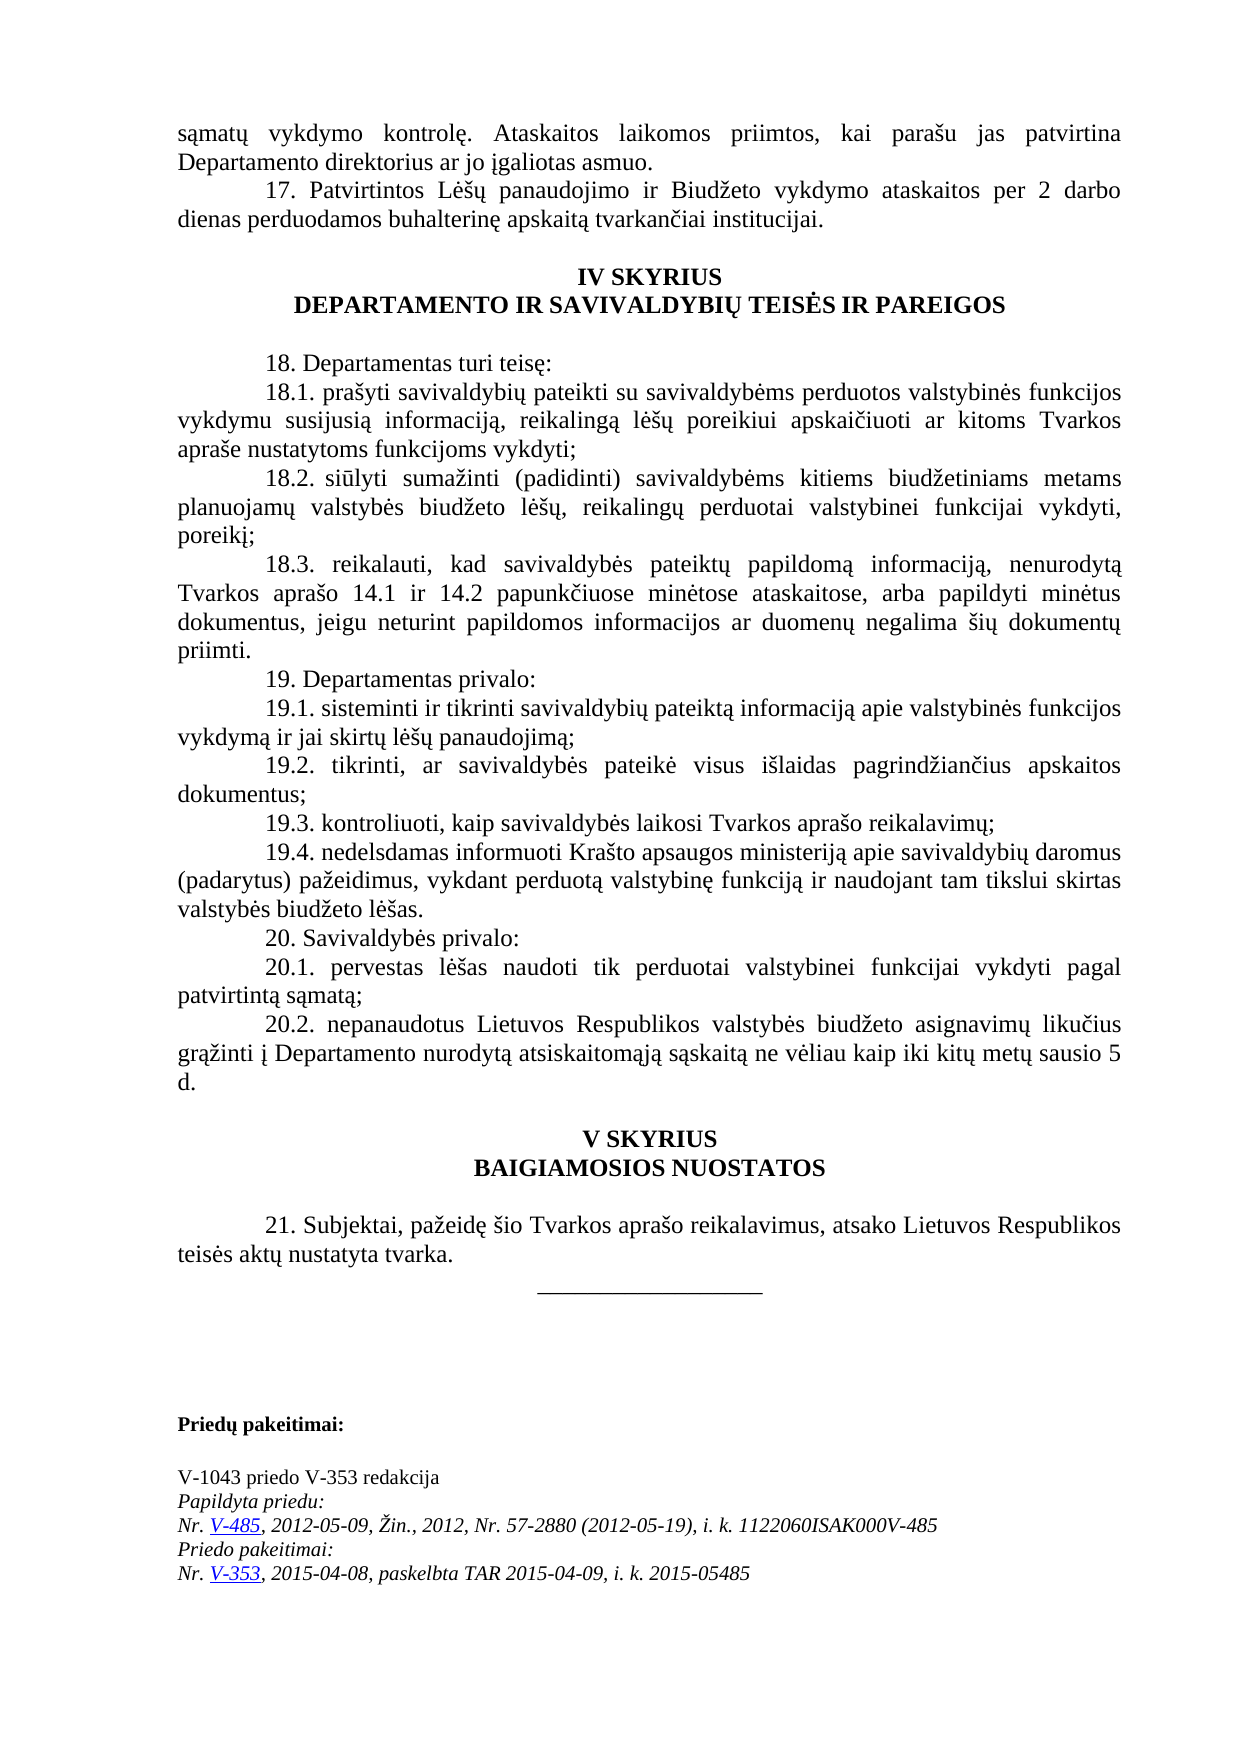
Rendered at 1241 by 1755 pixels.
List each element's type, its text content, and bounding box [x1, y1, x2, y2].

text Nr. V-353, 2015-04-08, paskelbta TAR 2015-04-09, i. k. 2015-05485 [177, 1561, 1122, 1585]
text sąmatų vykdymo kontrolę. Ataskaitos laikomos priimtos, kai parašu jas patvirtina Departamento direktorius ar jo įgaliotas asmuo. [177, 118, 1122, 176]
text 18.2. siūlyti sumažinti (padidinti) savivaldybėms kitiems biudžetiniams metams planuojamų valstybės biudžeto lėšų, reikalingų perduotai valstybinei funkcijai vykdyti, poreikį; [177, 463, 1122, 549]
text 18.1. prašyti savivaldybių pateikti su savivaldybėms perduotos valstybinės funkcijos vykdymu susijusią informaciją, reikalingą lėšų poreikiui apskaičiuoti ar kitoms Tvarkos apraše nustatytoms funkcijoms vykdyti; [177, 377, 1122, 463]
text __________________ [177, 1268, 1122, 1297]
text Nr. V-485, 2012-05-09, Žin., 2012, Nr. 57-2880 (2012-05-19), i. k. 1122060ISAK000V-485 [177, 1513, 1122, 1537]
text 17. Patvirtintos Lėšų panaudojimo ir Biudžeto vykdymo ataskaitos per 2 darbo dienas perduodamos buhalterinę apskaitą tvarkančiai institucijai. [177, 176, 1122, 233]
text IV SKYRIUS [177, 262, 1122, 291]
text 20. Savivaldybės privalo: [177, 923, 1122, 952]
text Papildyta priedu: [177, 1489, 1122, 1513]
text 19. Departamentas privalo: [177, 664, 1122, 693]
text 18. Departamentas turi teisę: [177, 348, 1122, 377]
text V SKYRIUS [177, 1124, 1122, 1153]
text BAIGIAMOSIOS NUOSTATOS [177, 1153, 1122, 1182]
text 19.3. kontroliuoti, kaip savivaldybės laikosi Tvarkos aprašo reikalavimų; [177, 808, 1122, 837]
text 19.2. tikrinti, ar savivaldybės pateikė visus išlaidas pagrindžiančius apskaitos dokumentus; [177, 751, 1122, 808]
text 20.2. nepanaudotus Lietuvos Respublikos valstybės biudžeto asignavimų likučius grąžinti į Departamento nurodytą atsiskaitomąją sąskaitą ne vėliau kaip iki kitų metų sausio 5 d. [177, 1009, 1122, 1096]
text Priedo pakeitimai: [177, 1537, 1122, 1561]
text 21. Subjektai, pažeidę šio Tvarkos aprašo reikalavimus, atsako Lietuvos Respublikos teisės aktų nustatyta tvarka. [177, 1211, 1122, 1268]
text 20.1. pervestas lėšas naudoti tik perduotai valstybinei funkcijai vykdyti pagal patvirtintą sąmatą; [177, 952, 1122, 1009]
text V-1043 priedo V-353 redakcija [177, 1465, 1122, 1489]
text DEPARTAMENTO ir savivaldybių TEISĖS IR PAREIGOS [177, 291, 1122, 319]
text 19.4. nedelsdamas informuoti Krašto apsaugos ministeriją apie savivaldybių daromus (padarytus) pažeidimus, vykdant perduotą valstybinę funkciją ir naudojant tam tikslui skirtas valstybės biudžeto lėšas. [177, 837, 1122, 923]
text 18.3. reikalauti, kad savivaldybės pateiktų papildomą informaciją, nenurodytą Tvarkos aprašo 14.1 ir 14.2 papunkčiuose minėtose ataskaitose, arba papildyti minėtus dokumentus, jeigu neturint papildomos informacijos ar duomenų negalima šių dokumentų priimti. [177, 549, 1122, 664]
text 19.1. sisteminti ir tikrinti savivaldybių pateiktą informaciją apie valstybinės funkcijos vykdymą ir jai skirtų lėšų panaudojimą; [177, 693, 1122, 751]
text Priedų pakeitimai: [177, 1412, 1122, 1436]
